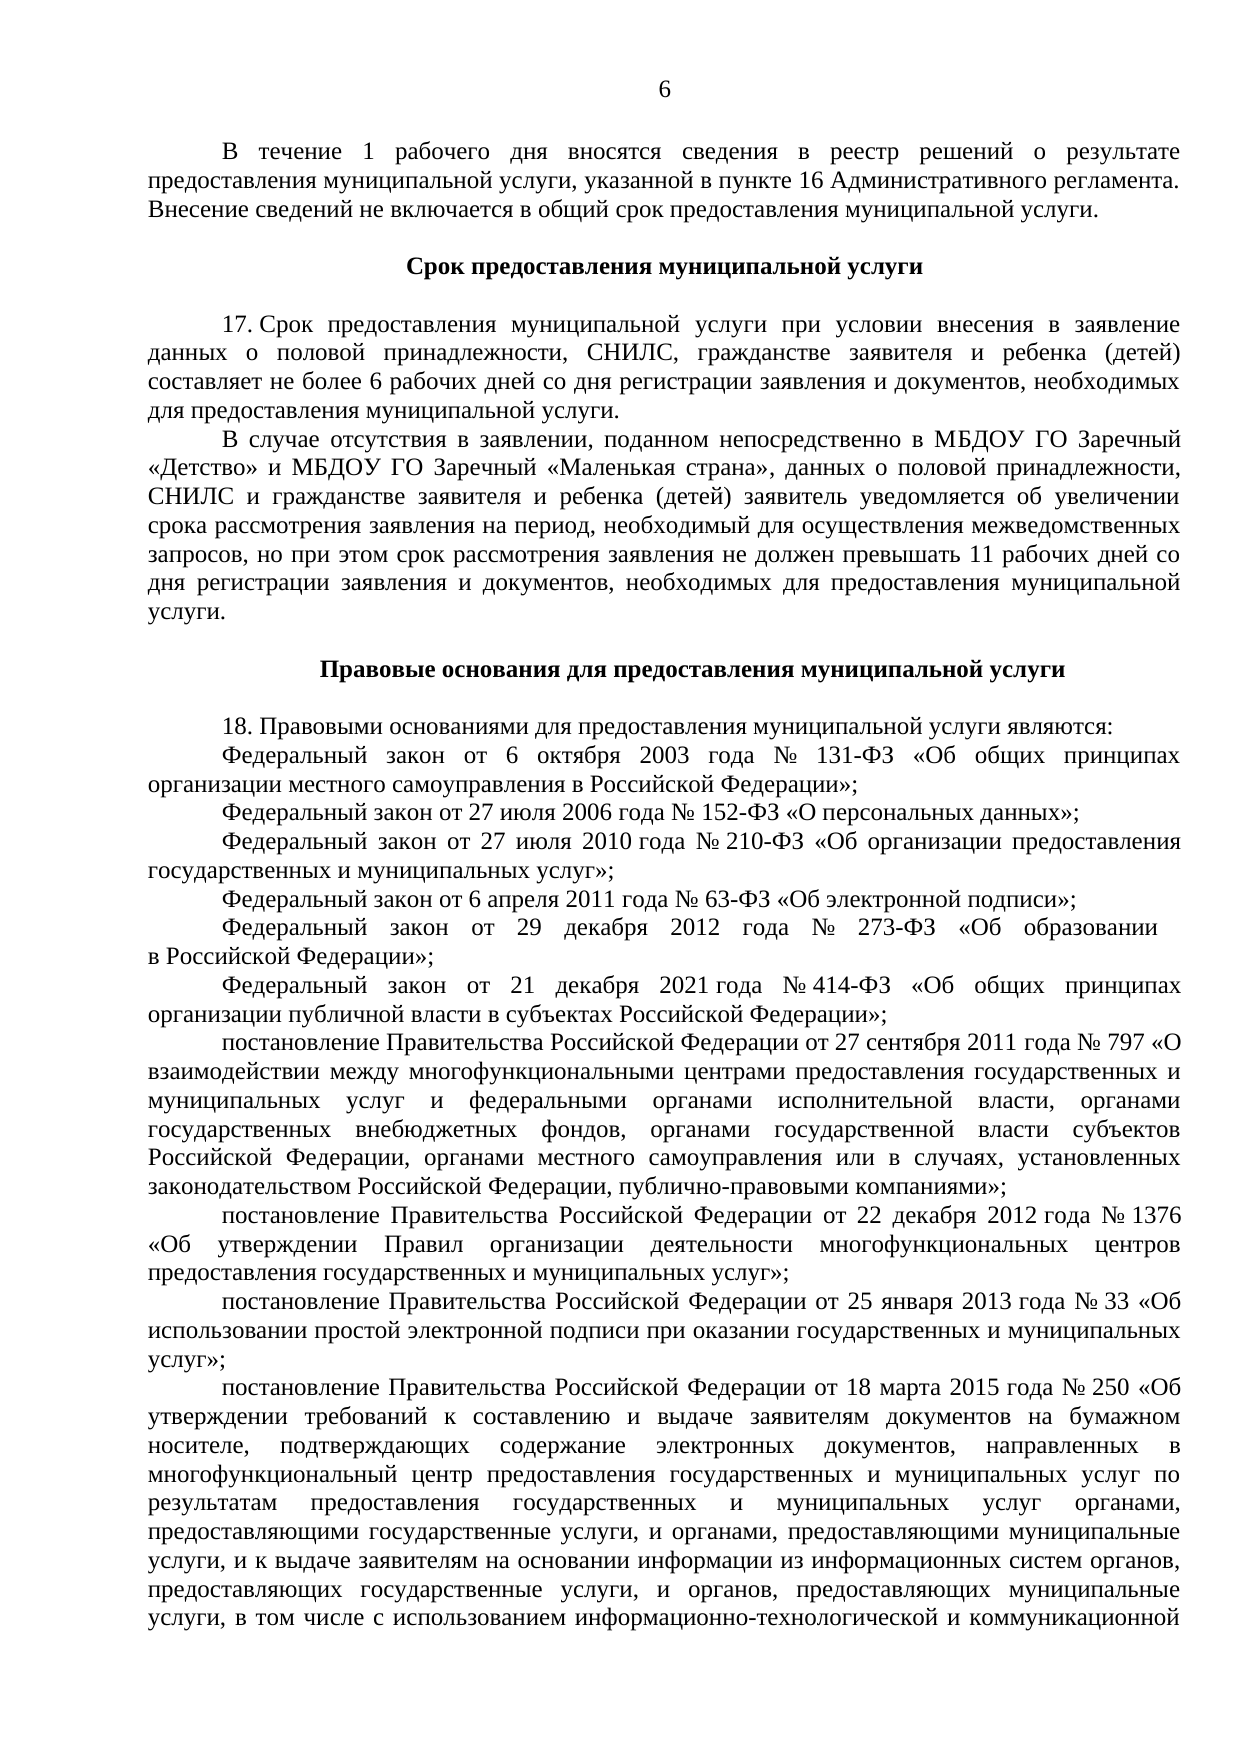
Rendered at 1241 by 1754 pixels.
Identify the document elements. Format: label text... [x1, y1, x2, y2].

text Федеральный закон от 27 июля 2010 года № 210-ФЗ «Об организации предоставления государственных и муниципальных услуг»; [148, 826, 1181, 884]
text постановление Правительства Российской Федерации от 27 сентября 2011 года № 797 «О взаимодействии между многофункциональными центрами предоставления государственных и муниципальных услуг и федеральными органами исполнительной власти, органами государственных внебюджетных фондов, органами государственной власти субъектов Российской Федерации, органами местного самоуправления или в случаях, установленных законодательством Российской Федерации, публично-правовыми компаниями»; [148, 1027, 1181, 1200]
text Срок предоставления муниципальной услуги [148, 251, 1181, 280]
text Федеральный закон от 29 декабря 2012 года № 273-ФЗ «Об образовании в Российской Федерации»; [148, 912, 1181, 970]
text Федеральный закон от 27 июля 2006 года № 152-ФЗ «О персональных данных»; [148, 797, 1181, 826]
text Федеральный закон от 21 декабря 2021 года № 414-ФЗ «Об общих принципах организации публичной власти в субъектах Российской Федерации»; [148, 970, 1181, 1027]
text 17. Срок предоставления муниципальной услуги при условии внесения в заявление данных о половой принадлежности, СНИЛС, гражданстве заявителя и ребенка (детей) составляет не более 6 рабочих дней со дня регистрации заявления и документов, необходимых для предоставления муниципальной услуги. [148, 309, 1181, 424]
text постановление Правительства Российской Федерации от 25 января 2013 года № 33 «Об использовании простой электронной подписи при оказании государственных и муниципальных услуг»; [148, 1286, 1181, 1372]
text 18. Правовыми основаниями для предоставления муниципальной услуги являются: [148, 711, 1181, 740]
text Правовые основания для предоставления муниципальной услуги [148, 654, 1181, 682]
text В случае отсутствия в заявлении, поданном непосредственно в МБДОУ ГО Заречный «Детство» и МБДОУ ГО Заречный «Маленькая страна», данных о половой принадлежности, СНИЛС и гражданстве заявителя и ребенка (детей) заявитель уведомляется об увеличении срока рассмотрения заявления на период, необходимый для осуществления межведомственных запросов, но при этом срок рассмотрения заявления не должен превышать 11 рабочих дней со дня регистрации заявления и документов, необходимых для предоставления муниципальной услуги. [148, 424, 1181, 625]
text В течение 1 рабочего дня вносятся сведения в реестр решений о результате предоставления муниципальной услуги, указанной в пункте 16 Административного регламента. Внесение сведений не включается в общий срок предоставления муниципальной услуги. [148, 136, 1181, 222]
text постановление Правительства Российской Федерации от 18 марта 2015 года № 250 «Об утверждении требований к составлению и выдаче заявителям документов на бумажном носителе, подтверждающих содержание электронных документов, направленных в многофункциональный центр предоставления государственных и муниципальных услуг по результатам предоставления государственных и муниципальных услуг органами, предоставляющими государственные услуги, и органами, предоставляющими муниципальные услуги, и к выдаче заявителям на основании информации из информационных систем органов, предоставляющих государственные услуги, и органов, предоставляющих муниципальные услуги, в том числе с использованием информационно-технологической и коммуникационной [148, 1372, 1181, 1631]
text Федеральный закон от 6 октября 2003 года № 131-ФЗ «Об общих принципах организации местного самоуправления в Российской Федерации»; [148, 740, 1181, 797]
text Федеральный закон от 6 апреля 2011 года № 63-ФЗ «Об электронной подписи»; [148, 884, 1181, 912]
text постановление Правительства Российской Федерации от 22 декабря 2012 года № 1376 «Об утверждении Правил организации деятельности многофункциональных центров предоставления государственных и муниципальных услуг»; [148, 1200, 1181, 1286]
